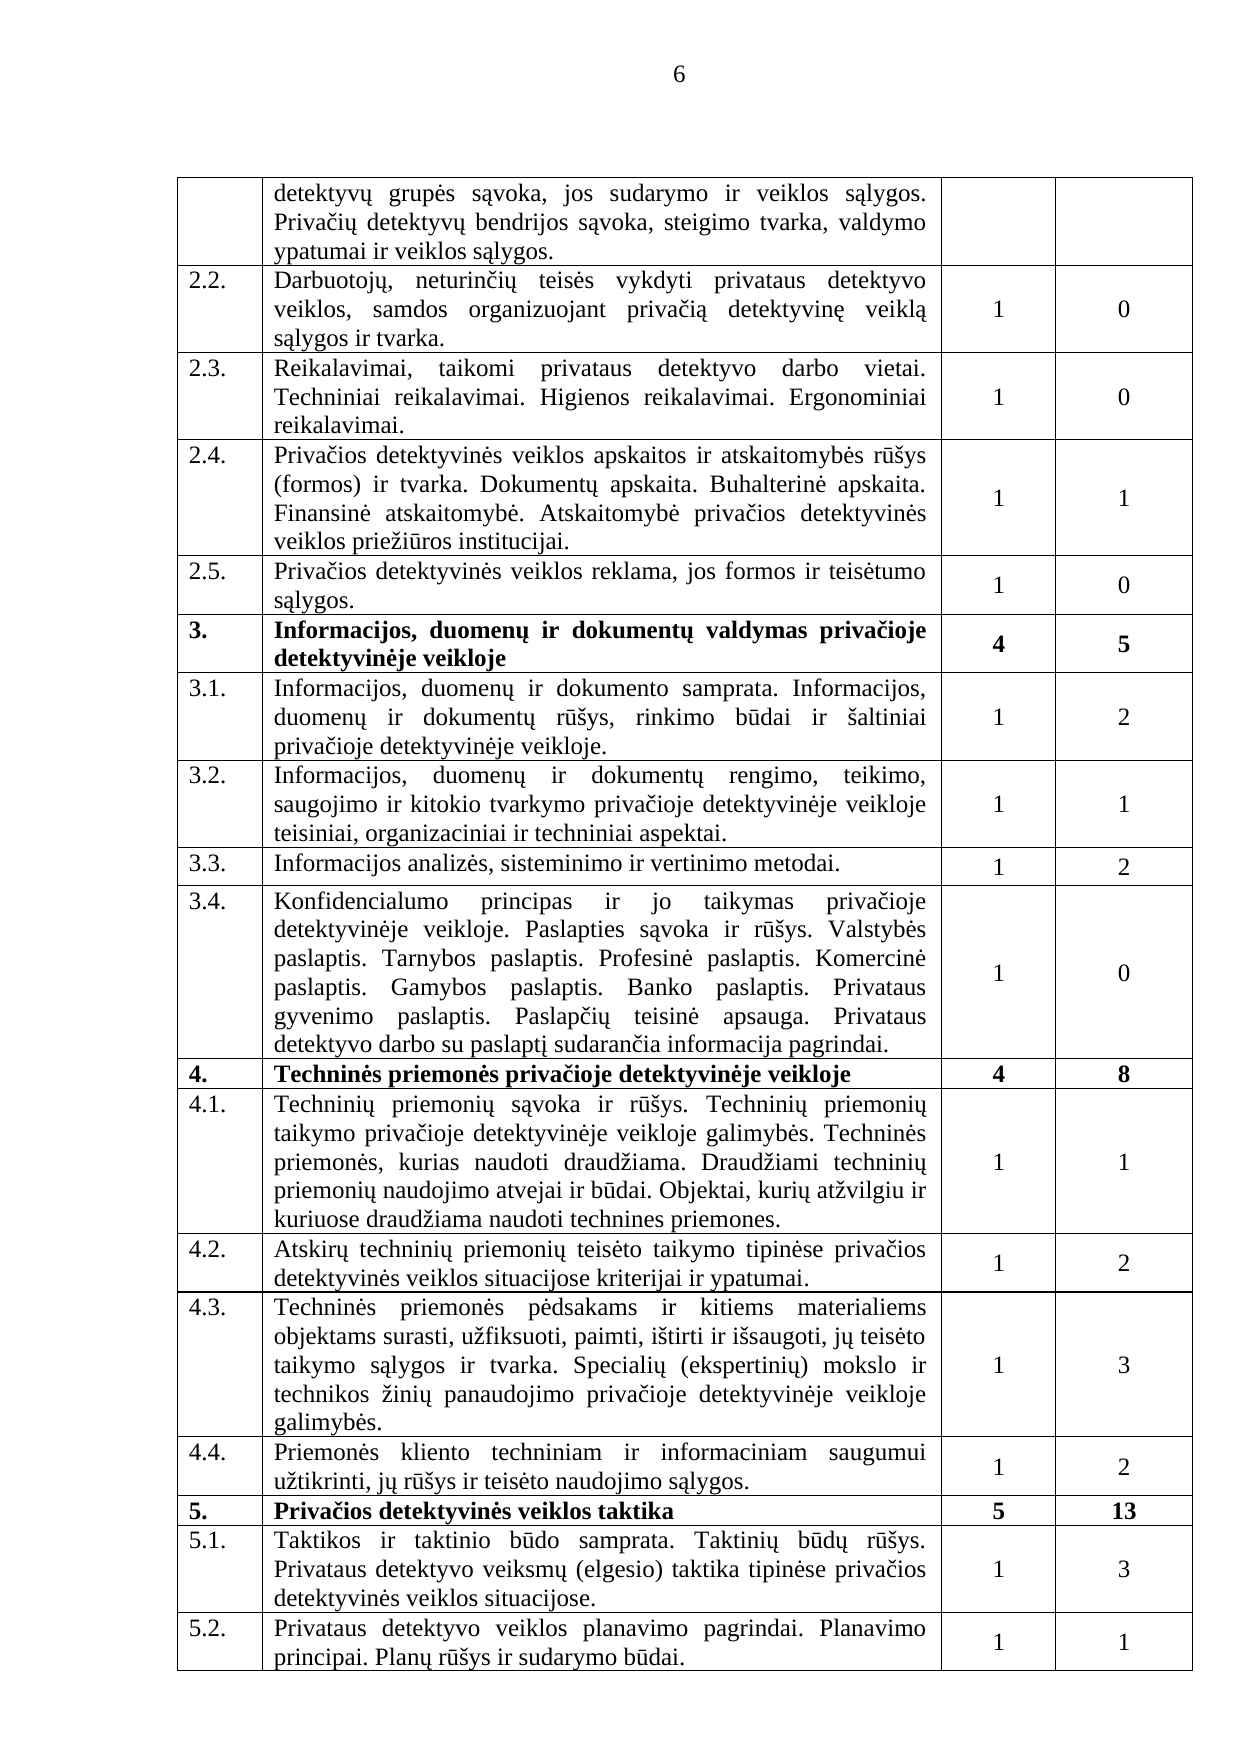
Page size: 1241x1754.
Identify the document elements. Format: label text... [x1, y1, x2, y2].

table_cell 1 [942, 886, 1055, 1058]
table_cell Techninės priemonės pėdsakams ir kitiems materialiems objektams surasti, užfiksuoti, paimti, ištirti ir išsaugoti, jų teisėto taikymo sąlygos ir tvarka. Specialių (ekspertinių) mokslo ir technikos žinių panaudojimo privačioje detektyvinėje veikloje galimybės. [263, 1293, 941, 1436]
table_cell 1 [942, 1526, 1055, 1612]
table_cell 1 [942, 1234, 1055, 1291]
table_cell Konfidencialumo principas ir jo taikymas privačioje detektyvinėje veikloje. Paslapties sąvoka ir rūšys. Valstybės paslaptis. Tarnybos paslaptis. Profesinė paslaptis. Komercinė paslaptis. Gamybos paslaptis. Banko paslaptis. Privataus gyvenimo paslaptis. Paslapčių teisinė apsauga. Privataus detektyvo darbo su paslaptį sudarančia informacija pagrindai. [263, 886, 941, 1058]
table_cell 1 [942, 1437, 1055, 1495]
table_cell Privačios detektyvinės veiklos apskaitos ir atskaitomybės rūšys (formos) ir tvarka. Dokumentų apskaita. Buhalterinė apskaita. Finansinė atskaitomybė. Atskaitomybė privačios detektyvinės veiklos priežiūros institucijai. [263, 440, 941, 555]
table_cell Darbuotojų, neturinčių teisės vykdyti privataus detektyvo veiklos, samdos organizuojant privačią detektyvinę veiklą sąlygos ir tvarka. [263, 266, 941, 352]
table_cell 0 [1056, 353, 1192, 439]
table_cell Informacijos, duomenų ir dokumento samprata. Informacijos, duomenų ir dokumentų rūšys, rinkimo būdai ir šaltiniai privačioje detektyvinėje veikloje. [263, 673, 941, 759]
table_cell 5 [942, 1496, 1055, 1524]
table_cell Privataus detektyvo veiklos planavimo pagrindai. Planavimo principai. Planų rūšys ir sudarymo būdai. [263, 1613, 941, 1670]
table_cell Techninių priemonių sąvoka ir rūšys. Techninių priemonių taikymo privačioje detektyvinėje veikloje galimybės. Techninės priemonės, kurias naudoti draudžiama. Draudžiami techninių priemonių naudojimo atvejai ir būdai. Objektai, kurių atžvilgiu ir kuriuose draudžiama naudoti technines priemones. [263, 1089, 941, 1233]
table_cell [178, 178, 262, 264]
table_cell 5.2. [178, 1613, 262, 1670]
table_cell 3.3. [178, 848, 262, 885]
table_cell 1 [942, 353, 1055, 439]
table_cell 2 [1056, 1234, 1192, 1291]
table_cell 1 [942, 673, 1055, 759]
table_cell 4.2. [178, 1234, 262, 1291]
table_cell 2.4. [178, 440, 262, 555]
table_cell 3.4. [178, 886, 262, 1058]
table_cell 0 [1056, 266, 1192, 352]
table_cell 13 [1056, 1496, 1192, 1524]
table_cell 4. [178, 1059, 262, 1088]
table_cell 3 [1056, 1526, 1192, 1612]
table_cell Privačios detektyvinės veiklos taktika [263, 1496, 941, 1524]
table_cell 4.1. [178, 1089, 262, 1233]
table_cell Informacijos, duomenų ir dokumentų valdymas privačioje detektyvinėje veikloje [263, 615, 941, 672]
table_cell [1056, 178, 1192, 264]
table_cell [942, 178, 1055, 264]
table_cell 1 [1056, 761, 1192, 847]
table_cell detektyvų grupės sąvoka, jos sudarymo ir veiklos sąlygos. Privačių detektyvų bendrijos sąvoka, steigimo tvarka, valdymo ypatumai ir veiklos sąlygos. [263, 178, 941, 264]
table_cell 2.2. [178, 266, 262, 352]
table_cell Atskirų techninių priemonių teisėto taikymo tipinėse privačios detektyvinės veiklos situacijose kriterijai ir ypatumai. [263, 1234, 941, 1291]
table_cell Reikalavimai, taikomi privataus detektyvo darbo vietai. Techniniai reikalavimai. Higienos reikalavimai. Ergonominiai reikalavimai. [263, 353, 941, 439]
table_cell 5 [1056, 615, 1192, 672]
table_cell 4.4. [178, 1437, 262, 1495]
table_cell 1 [942, 1293, 1055, 1436]
table_cell 0 [1056, 556, 1192, 614]
table_cell 5. [178, 1496, 262, 1524]
table_cell 1 [942, 848, 1055, 885]
table_cell Privačios detektyvinės veiklos reklama, jos formos ir teisėtumo sąlygos. [263, 556, 941, 614]
table_cell 1 [942, 761, 1055, 847]
table_cell 3.1. [178, 673, 262, 759]
table_cell 2.5. [178, 556, 262, 614]
table_cell 1 [1056, 1613, 1192, 1670]
table_cell 3 [1056, 1293, 1192, 1436]
table_cell 1 [942, 440, 1055, 555]
table_cell Techninės priemonės privačioje detektyvinėje veikloje [263, 1059, 941, 1088]
table_cell 8 [1056, 1059, 1192, 1088]
table_cell Taktikos ir taktinio būdo samprata. Taktinių būdų rūšys. Privataus detektyvo veiksmų (elgesio) taktika tipinėse privačios detektyvinės veiklos situacijose. [263, 1526, 941, 1612]
table_cell Priemonės kliento techniniam ir informaciniam saugumui užtikrinti, jų rūšys ir teisėto naudojimo sąlygos. [263, 1437, 941, 1495]
table_cell Informacijos analizės, sisteminimo ir vertinimo metodai. [263, 848, 941, 885]
table_cell 2 [1056, 848, 1192, 885]
table_cell 1 [1056, 1089, 1192, 1233]
table_cell 0 [1056, 886, 1192, 1058]
table_cell 1 [942, 1089, 1055, 1233]
table_cell Informacijos, duomenų ir dokumentų rengimo, teikimo, saugojimo ir kitokio tvarkymo privačioje detektyvinėje veikloje teisiniai, organizaciniai ir techniniai aspektai. [263, 761, 941, 847]
table_cell 1 [942, 556, 1055, 614]
table_cell 3. [178, 615, 262, 672]
table_cell 4.3. [178, 1293, 262, 1436]
table_cell 4 [942, 615, 1055, 672]
table_cell 2 [1056, 673, 1192, 759]
table_cell 2 [1056, 1437, 1192, 1495]
table_cell 1 [942, 266, 1055, 352]
table_cell 1 [942, 1613, 1055, 1670]
table_cell 1 [1056, 440, 1192, 555]
table_cell 3.2. [178, 761, 262, 847]
table_cell 2.3. [178, 353, 262, 439]
table_cell 4 [942, 1059, 1055, 1088]
table_cell 5.1. [178, 1526, 262, 1612]
